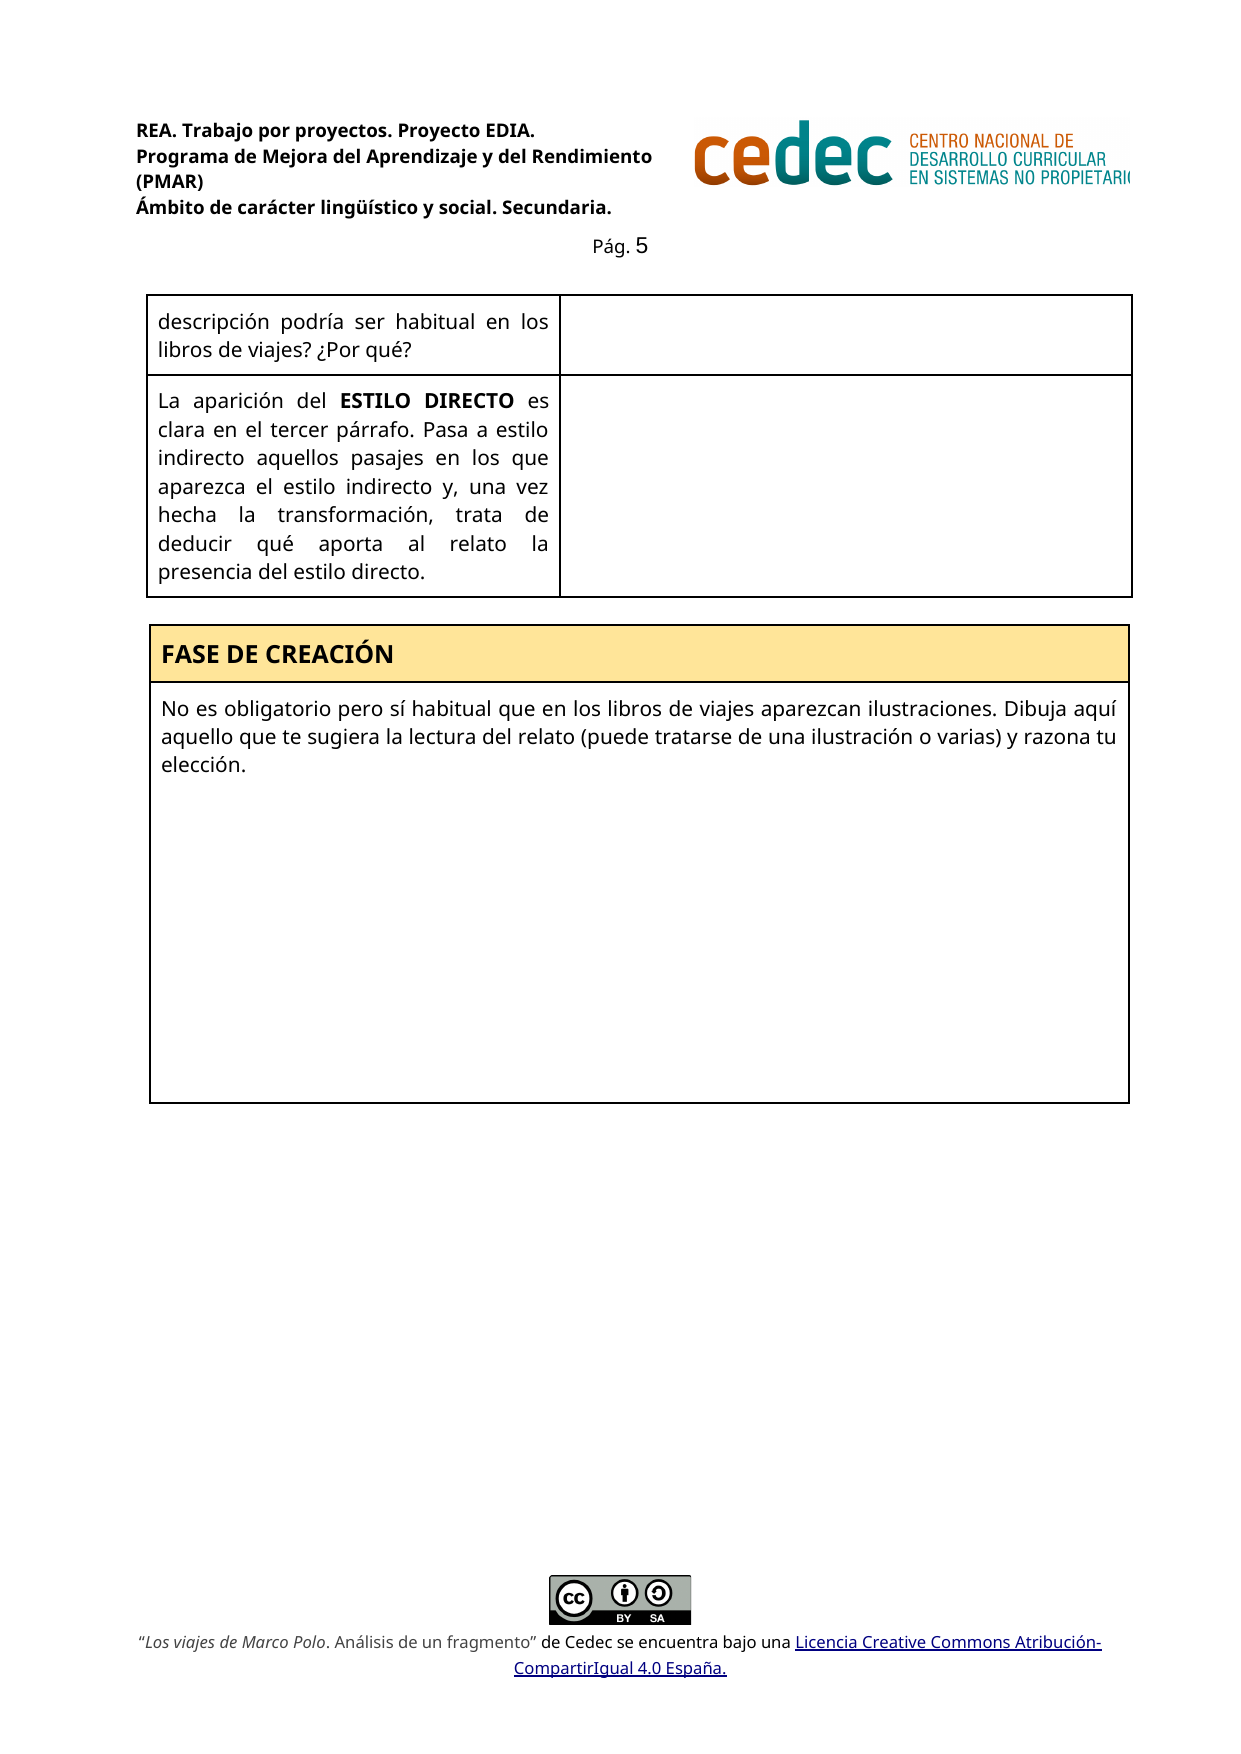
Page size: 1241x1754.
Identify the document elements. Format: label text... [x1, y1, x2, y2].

table_header [118, 1195, 1122, 1279]
picture [549, 1575, 692, 1625]
table_cell [561, 376, 1131, 596]
table_cell La aparición del ESTILO DIRECTO es clara en el tercer párrafo. Pasa a estilo indirecto aquellos pasajes en los que aparezca el estilo indirecto y, una vez hecha la transformación, trata de deducir qué aporta al relato la presencia del estilo directo. [148, 376, 559, 596]
table_cell No es obligatorio pero sí habitual que en los libros de viajes aparezcan ilustraciones. Dibuja aquí aquello que te sugiera la lectura del relato (puede tratarse de una ilustración o varias) y razona tu elección. [151, 683, 1128, 1102]
table_cell descripción podría ser habitual en los libros de viajes? ¿Por qué? [148, 296, 559, 374]
picture [693, 117, 1130, 187]
table_cell [561, 296, 1131, 374]
table_header FASE DE CREACIÓN [151, 626, 1128, 681]
